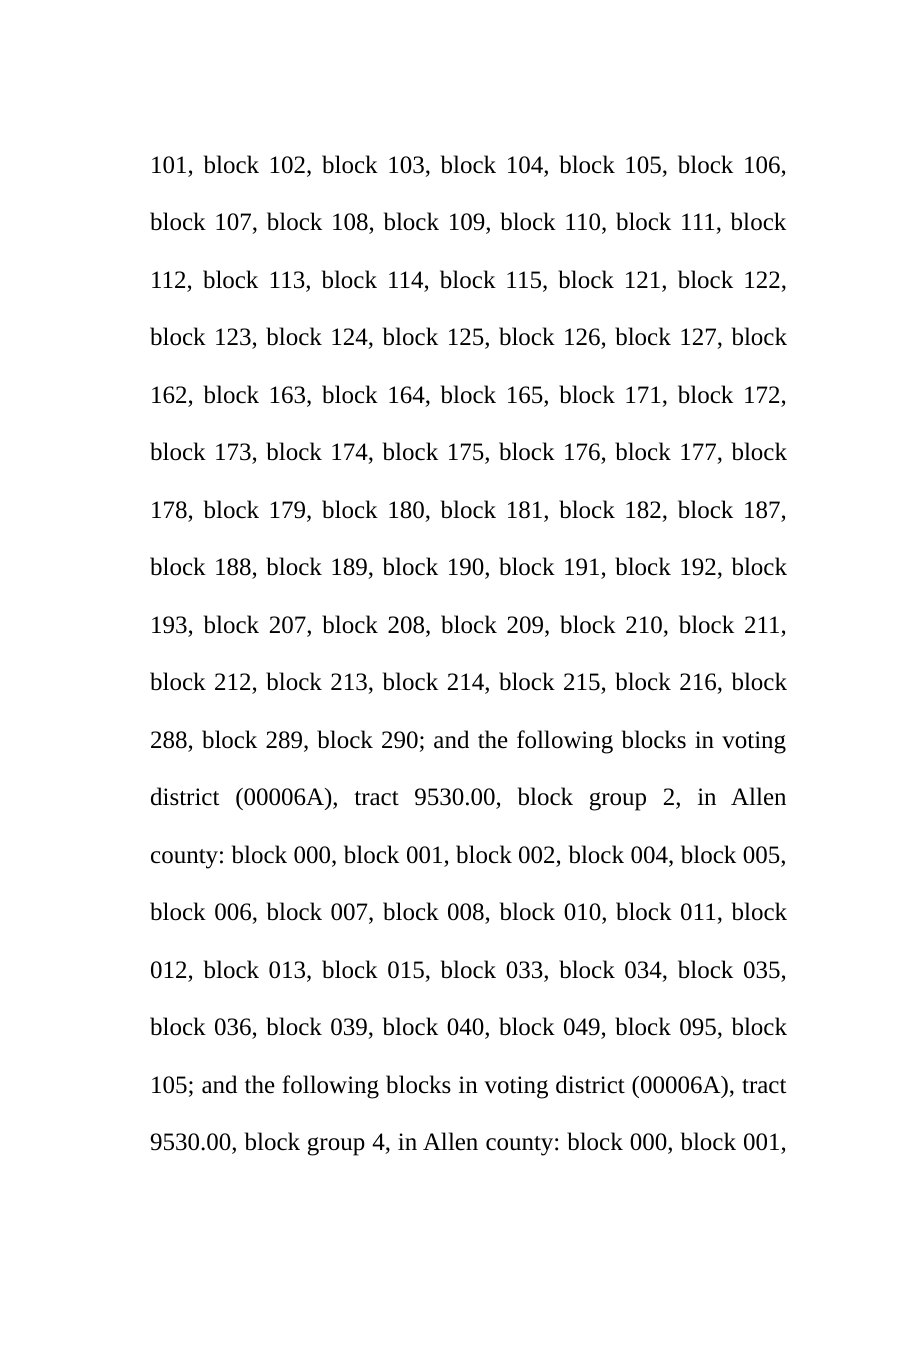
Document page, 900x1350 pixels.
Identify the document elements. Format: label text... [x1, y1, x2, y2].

text 101, block 102, block 103, block 104, block 105, block 106, block 107, block 108, block 109, block 110, block 111, block 112, block 113, block 114, block 115, block 121, block 122, block 123, block 124, block 125, block 126, block 127, block 162, block 163, block 164, block 165, block 171, block 172, block 173, block 174, block 175, block 176, block 177, block 178, block 179, block 180, block 181, block 182, block 187, block 188, block 189, block 190, block 191, block 192, block 193, block 207, block 208, block 209, block 210, block 211, block 212, block 213, block 214, block 215, block 216, block 288, block 289, block 290; and the following blocks in voting district (00006A), tract 9530.00, block group 2, in Allen county: block 000, block 001, block 002, block 004, block 005, block 006, block 007, block 008, block 010, block 011, block 012, block 013, block 015, block 033, block 034, block 035, block 036, block 039, block 040, block 049, block 095, block 105; and the following blocks in voting district (00006A), tract 9530.00, block group 4, in Allen county: block 000, block 001, [150, 150, 787, 1156]
